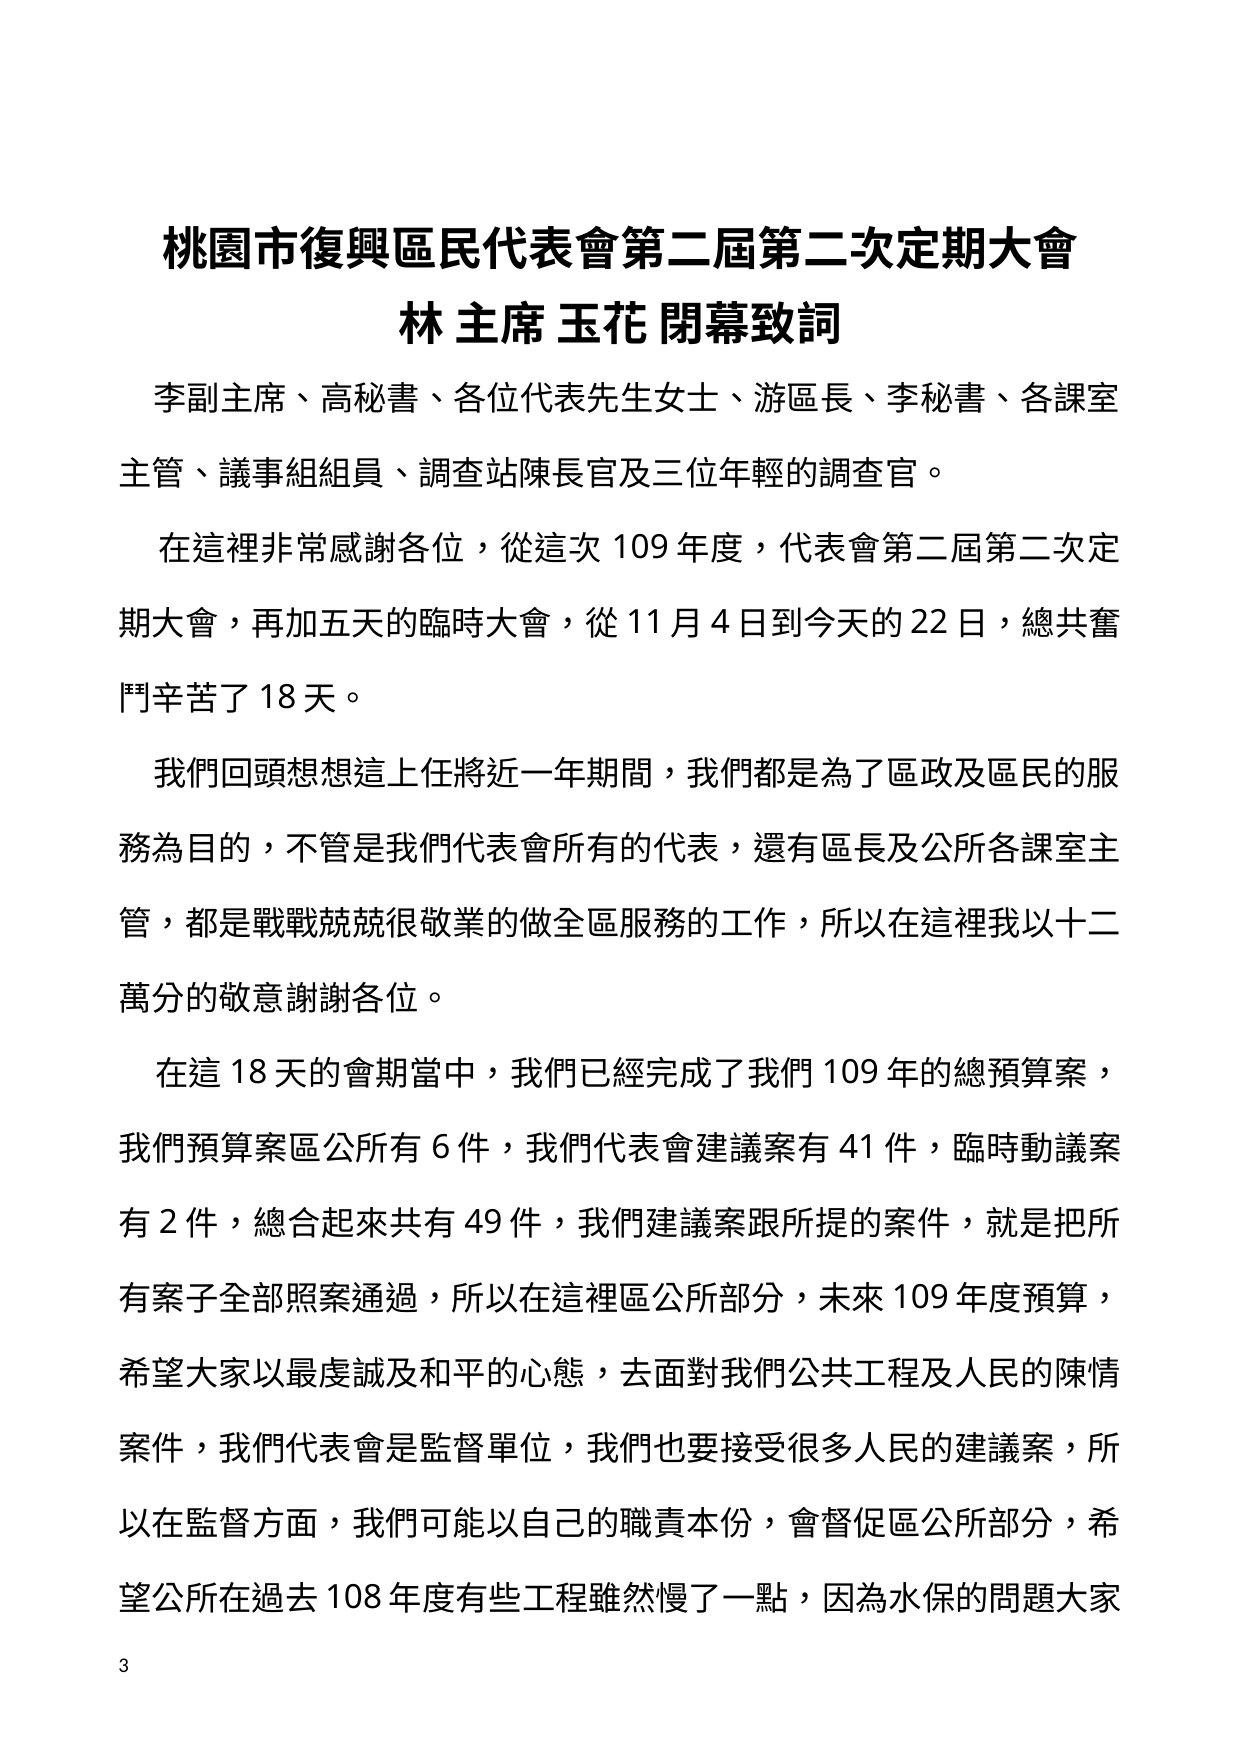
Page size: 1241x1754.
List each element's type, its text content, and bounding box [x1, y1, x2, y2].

text 在這裡非常感謝各位，從這次109年度，代表會第二屆第二次定期大會，再加五天的臨時大會，從11月4日到今天的22日，總共奮鬥辛苦了18天。 [118, 502, 1122, 727]
text 李副主席、高秘書、各位代表先生女士、游區長、李秘書、各課室主管、議事組組員、調查站陳長官及三位年輕的調查官。 [118, 352, 1122, 502]
text 林 主席 玉花 閉幕致詞 [118, 277, 1122, 352]
text 在這18天的會期當中，我們已經完成了我們109年的總預算案，我們預算案區公所有6件，我們代表會建議案有41件，臨時動議案有2件，總合起來共有49件，我們建議案跟所提的案件，就是把所有案子全部照案通過，所以在這裡區公所部分，未來109年度預算，希望大家以最虔誠及和平的心態，去面對我們公共工程及人民的陳情案件，我們代表會是監督單位，我們也要接受很多人民的建議案，所以在監督方面，我們可能以自己的職責本份，會督促區公所部分，希望公所在過去108年度有些工程雖然慢了一點，因為水保的問題大家都很關心，大概這次都瞭解了，所以希望未來109年度所有的案件，請區公所秉持著你們的專業，來好好的為復興區工程及所有的事情，還有其他的社會案件、人民陳情案件，很敬業的去受理跟辦理，當然代表會這邊也會跟你們和諧為地方做事情，代表也會很專業的督促你們，期盼大家相互鼓勵，對於109年度本席在這裡特別跟大家說加油，把未完成的一些工程，請大家盡力去完成，在工務課這邊比較辛苦你們，希望未來能夠加把勁。 [118, 1027, 1122, 1627]
text 桃園市復興區民代表會第二屆第二次定期大會 [118, 202, 1122, 277]
text 我們回頭想想這上任將近一年期間，我們都是為了區政及區民的服務為目的，不管是我們代表會所有的代表，還有區長及公所各課室主管，都是戰戰兢兢很敬業的做全區服務的工作，所以在這裡我以十二萬分的敬意謝謝各位。 [118, 727, 1122, 1027]
